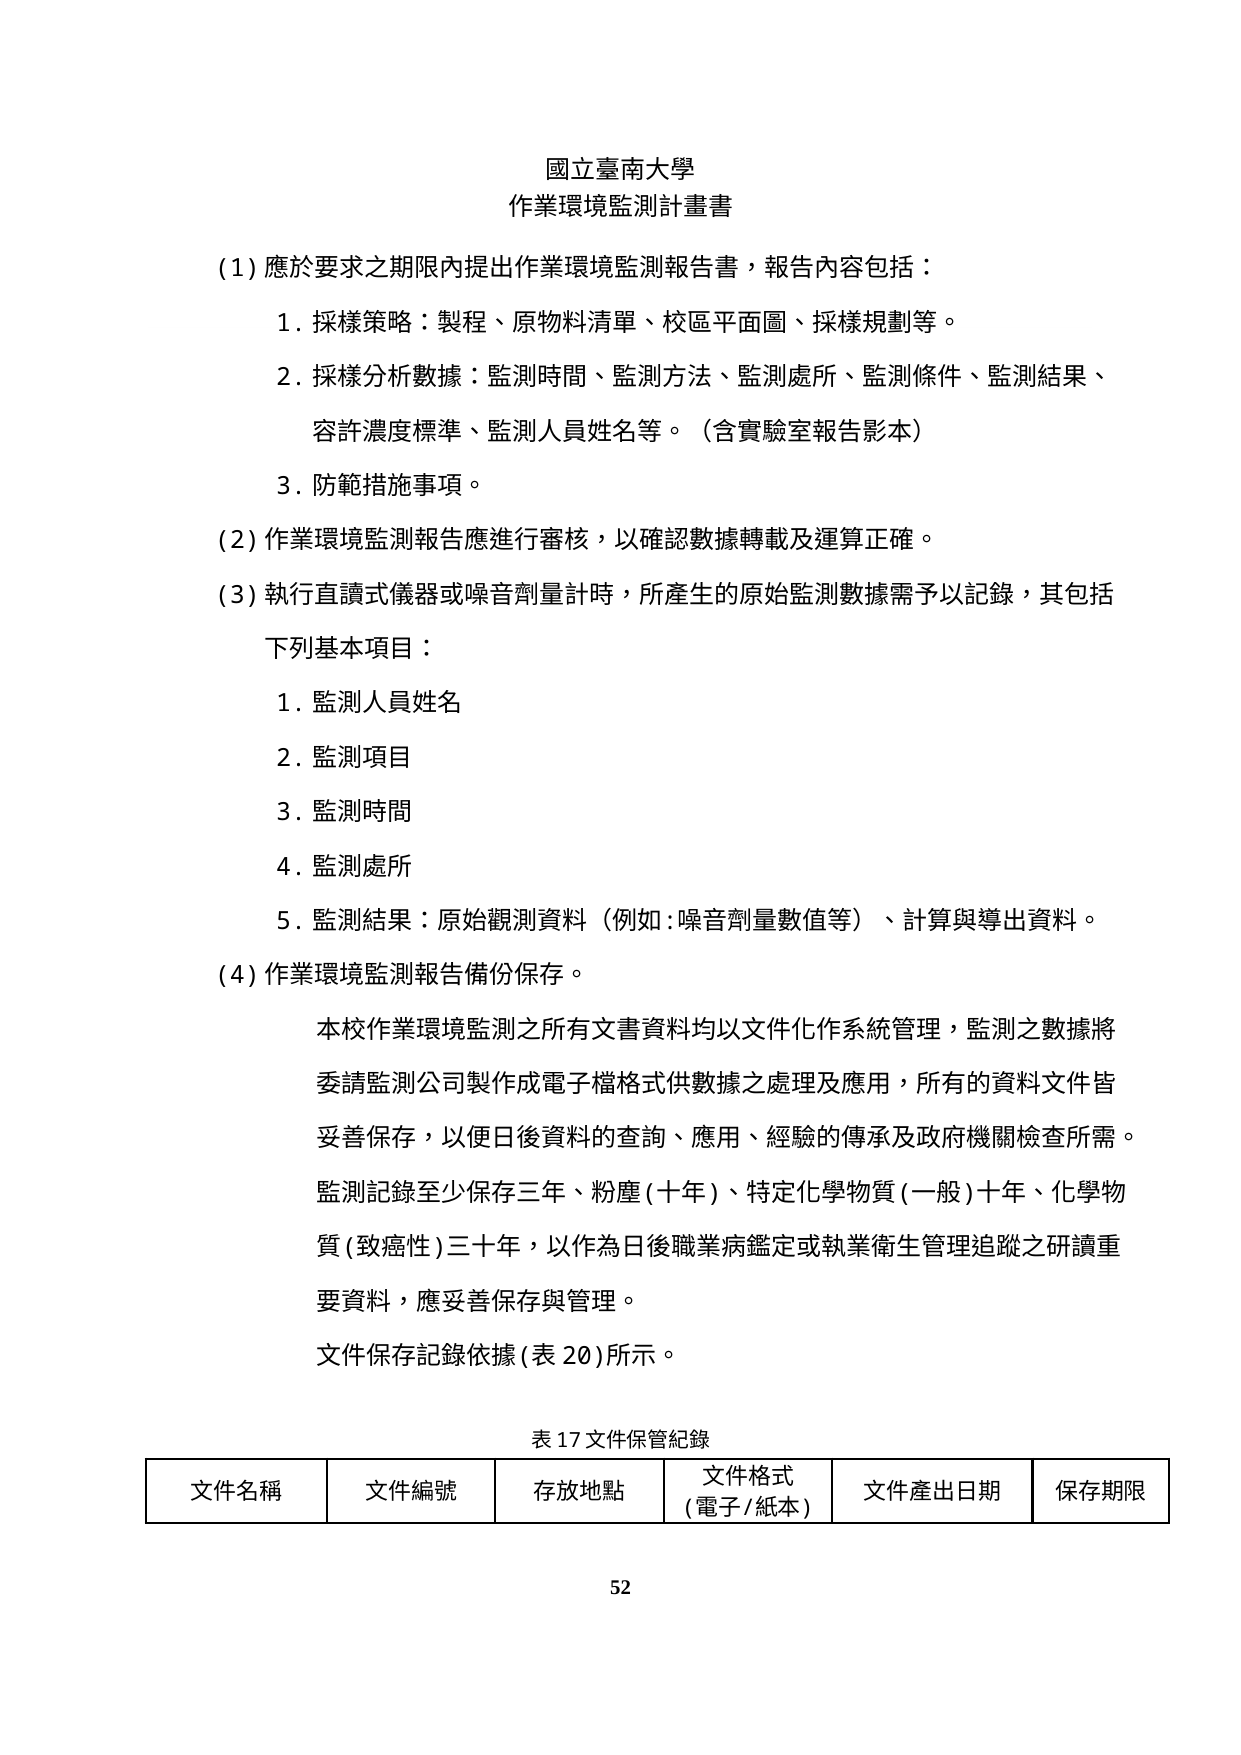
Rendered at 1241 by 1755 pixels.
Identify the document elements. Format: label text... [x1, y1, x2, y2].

table_header 文件編號 [328, 1497, 494, 1522]
list 採樣分析數據：監測時間、監測方法、監測處所、監測條件、監測結果、容許濃度標準、監測人員姓名等。（含實驗室報告影本） [1093, 357, 1128, 447]
subtitle 本校作業環境監測之所有文書資料均以文件化作系統管理，監測之數據將委請監測公司製作成電子檔格式供數據之處理及應用，所有的資料文件皆妥善保存，以便日後資料的查詢、應用、經驗的傳承及政府機關檢查所需。監測記錄至少保存三年、粉塵(十年)、特定化學物質(一般)十年、化學物質(致癌性)三十年，以作為日後職業病鑑定或執業衛生管理追蹤之研讀重要資料，應妥善保存與管理。 [1093, 1009, 1128, 1317]
list 防範措施事項。 [1093, 465, 1128, 502]
list 執行直讀式儀器或噪音劑量計時，所產生的原始監測數據需予以記錄，其包括下列基本項目： [1093, 574, 1128, 665]
table_header 文件名稱 [147, 1460, 326, 1522]
table_header 存放地點 [496, 1497, 663, 1522]
subtitle 文件保存記錄依據(表20)所示。 [1093, 1335, 1128, 1372]
list 監測時間 [1093, 792, 1128, 828]
list 應於要求之期限內提出作業環境監測報告書，報告內容包括： [214, 248, 1128, 284]
list 作業環境監測報告應進行審核，以確認數據轉載及運算正確。 [1093, 520, 1128, 556]
list 監測項目 [1093, 737, 1128, 773]
table_header 保存期限 [1034, 1460, 1168, 1522]
text 表17文件保管紀錄 [1093, 1423, 1128, 1453]
text 表17文件保管紀錄 [112, 1423, 148, 1453]
list 採樣策略：製程、原物料清單、校區平面圖、採樣規劃等。 [276, 302, 1128, 338]
table_header 文件格式 (電子/紙本) [665, 1497, 831, 1522]
list 監測處所 [1093, 846, 1128, 882]
list 監測結果：原始觀測資料（例如:噪音劑量數值等）、計算與導出資料。 [1093, 900, 1128, 937]
table_header 文件產出日期 [833, 1497, 1031, 1522]
list 監測人員姓名 [1093, 683, 1128, 719]
list 作業環境監測報告備份保存。 [1093, 955, 1128, 991]
